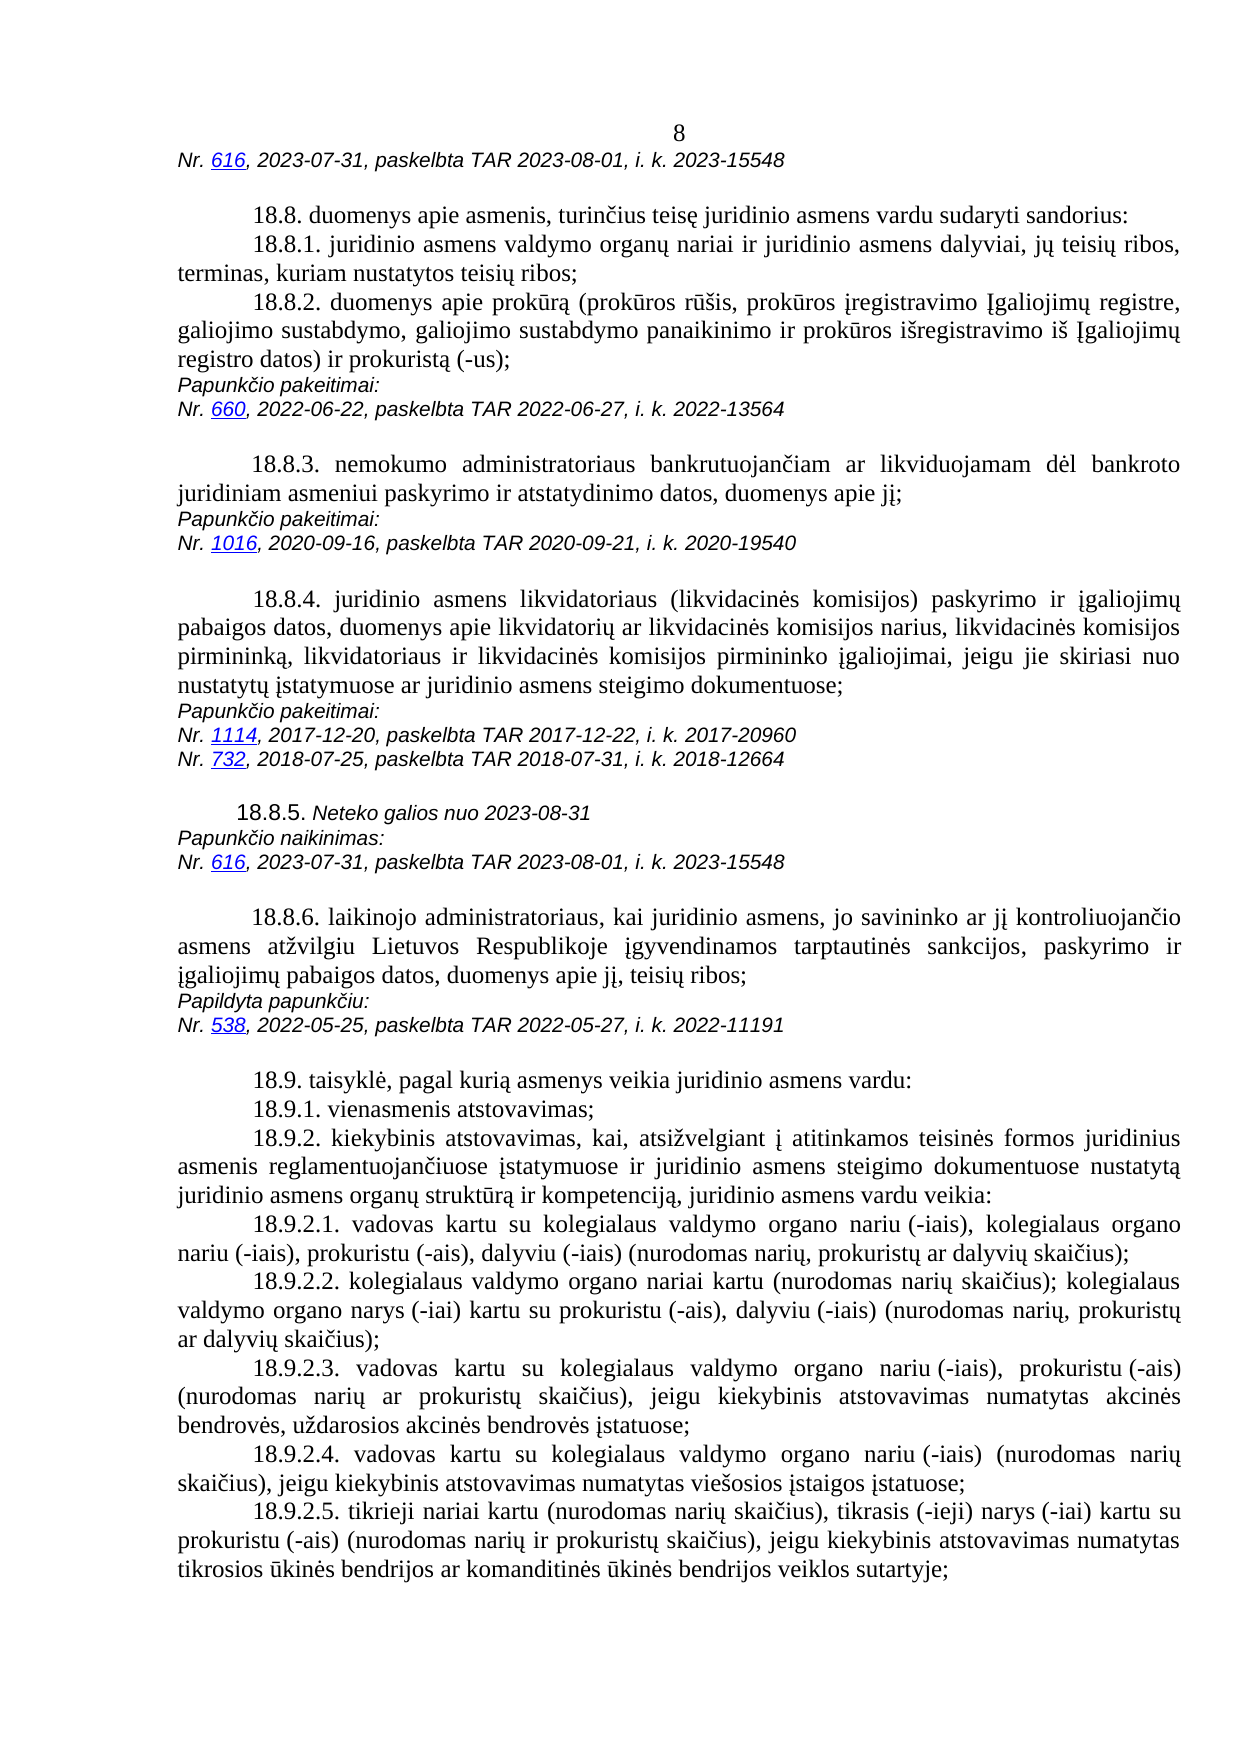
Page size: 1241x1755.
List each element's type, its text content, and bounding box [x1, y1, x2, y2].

text Nr. 538, 2022-05-25, paskelbta TAR 2022-05-27, i. k. 2022-11191 [177, 1012, 1181, 1036]
text 18.9.2.2. kolegialaus valdymo organo nariai kartu (nurodomas narių skaičius); kolegialaus valdymo organo narys (-iai) kartu su prokuristu (-ais), dalyviu (-iais) (nurodomas narių, prokuristų ar dalyvių skaičius); [177, 1266, 1181, 1353]
text 18.9.1. vienasmenis atstovavimas; [177, 1094, 1181, 1123]
text Nr. 616, 2023-07-31, paskelbta TAR 2023-08-01, i. k. 2023-15548 [177, 849, 1181, 873]
text 18.8.6. laikinojo administratoriaus, kai juridinio asmens, jo savininko ar jį kontroliuojančio asmens atžvilgiu Lietuvos Respublikoje įgyvendinamos tarptautinės sankcijos, paskyrimo ir įgaliojimų pabaigos datos, duomenys apie jį, teisių ribos; [177, 902, 1181, 988]
text Nr. 1016, 2020-09-16, paskelbta TAR 2020-09-21, i. k. 2020-19540 [177, 531, 1181, 555]
text 18.8. duomenys apie asmenis, turinčius teisę juridinio asmens vardu sudaryti sandorius: [177, 200, 1181, 229]
text Nr. 616, 2023-07-31, paskelbta TAR 2023-08-01, i. k. 2023-15548 [177, 148, 1181, 172]
text 18.9.2.1. vadovas kartu su kolegialaus valdymo organo nariu (-iais), kolegialaus organo nariu (-iais), prokuristu (-ais), dalyviu (-iais) (nurodomas narių, prokuristų ar dalyvių skaičius); [177, 1209, 1181, 1266]
text 18.8.1. juridinio asmens valdymo organų nariai ir juridinio asmens dalyviai, jų teisių ribos, terminas, kuriam nustatytos teisių ribos; [177, 229, 1181, 287]
text 18.9.2.4. vadovas kartu su kolegialaus valdymo organo nariu (-iais) (nurodomas narių skaičius), jeigu kiekybinis atstovavimas numatytas viešosios įstaigos įstatuose; [177, 1439, 1181, 1496]
text 18.9.2.3. vadovas kartu su kolegialaus valdymo organo nariu (-iais), prokuristu (-ais) (nurodomas narių ar prokuristų skaičius), jeigu kiekybinis atstovavimas numatytas akcinės bendrovės, uždarosios akcinės bendrovės įstatuose; [177, 1353, 1181, 1439]
text Nr. 1114, 2017-12-20, paskelbta TAR 2017-12-22, i. k. 2017-20960 [177, 723, 1181, 747]
text 18.8.5. Neteko galios nuo 2023-08-31 [177, 799, 1181, 826]
text Papunkčio naikinimas: [177, 826, 1181, 849]
text 18.9. taisyklė, pagal kurią asmenys veikia juridinio asmens vardu: [177, 1065, 1181, 1094]
text 18.9.2. kiekybinis atstovavimas, kai, atsižvelgiant į atitinkamos teisinės formos juridinius asmenis reglamentuojančiuose įstatymuose ir juridinio asmens steigimo dokumentuose nustatytą juridinio asmens organų struktūrą ir kompetenciją, juridinio asmens vardu veikia: [177, 1123, 1181, 1209]
text 18.8.3. nemokumo administratoriaus bankrutuojančiam ar likviduojamam dėl bankroto juridiniam asmeniui paskyrimo ir atstatydinimo datos, duomenys apie jį; [177, 449, 1181, 507]
text Papildyta papunkčiu: [177, 988, 1181, 1012]
text Nr. 660, 2022-06-22, paskelbta TAR 2022-06-27, i. k. 2022-13564 [177, 397, 1181, 421]
text 18.8.4. juridinio asmens likvidatoriaus (likvidacinės komisijos) paskyrimo ir įgaliojimų pabaigos datos, duomenys apie likvidatorių ar likvidacinės komisijos narius, likvidacinės komisijos pirmininką, likvidatoriaus ir likvidacinės komisijos pirmininko įgaliojimai, jeigu jie skiriasi nuo nustatytų įstatymuose ar juridinio asmens steigimo dokumentuose; [177, 584, 1181, 699]
text Nr. 732, 2018-07-25, paskelbta TAR 2018-07-31, i. k. 2018-12664 [177, 747, 1181, 771]
text 18.8.2. duomenys apie prokūrą (prokūros rūšis, prokūros įregistravimo Įgaliojimų registre, galiojimo sustabdymo, galiojimo sustabdymo panaikinimo ir prokūros išregistravimo iš Įgaliojimų registro datos) ir prokuristą (-us); [177, 287, 1181, 373]
text Papunkčio pakeitimai: [177, 373, 1181, 397]
text 18.9.2.5. tikrieji nariai kartu (nurodomas narių skaičius), tikrasis (-ieji) narys (-iai) kartu su prokuristu (-ais) (nurodomas narių ir prokuristų skaičius), jeigu kiekybinis atstovavimas numatytas tikrosios ūkinės bendrijos ar komanditinės ūkinės bendrijos veiklos sutartyje; [177, 1496, 1181, 1583]
text Papunkčio pakeitimai: [177, 507, 1181, 531]
text Papunkčio pakeitimai: [177, 699, 1181, 723]
